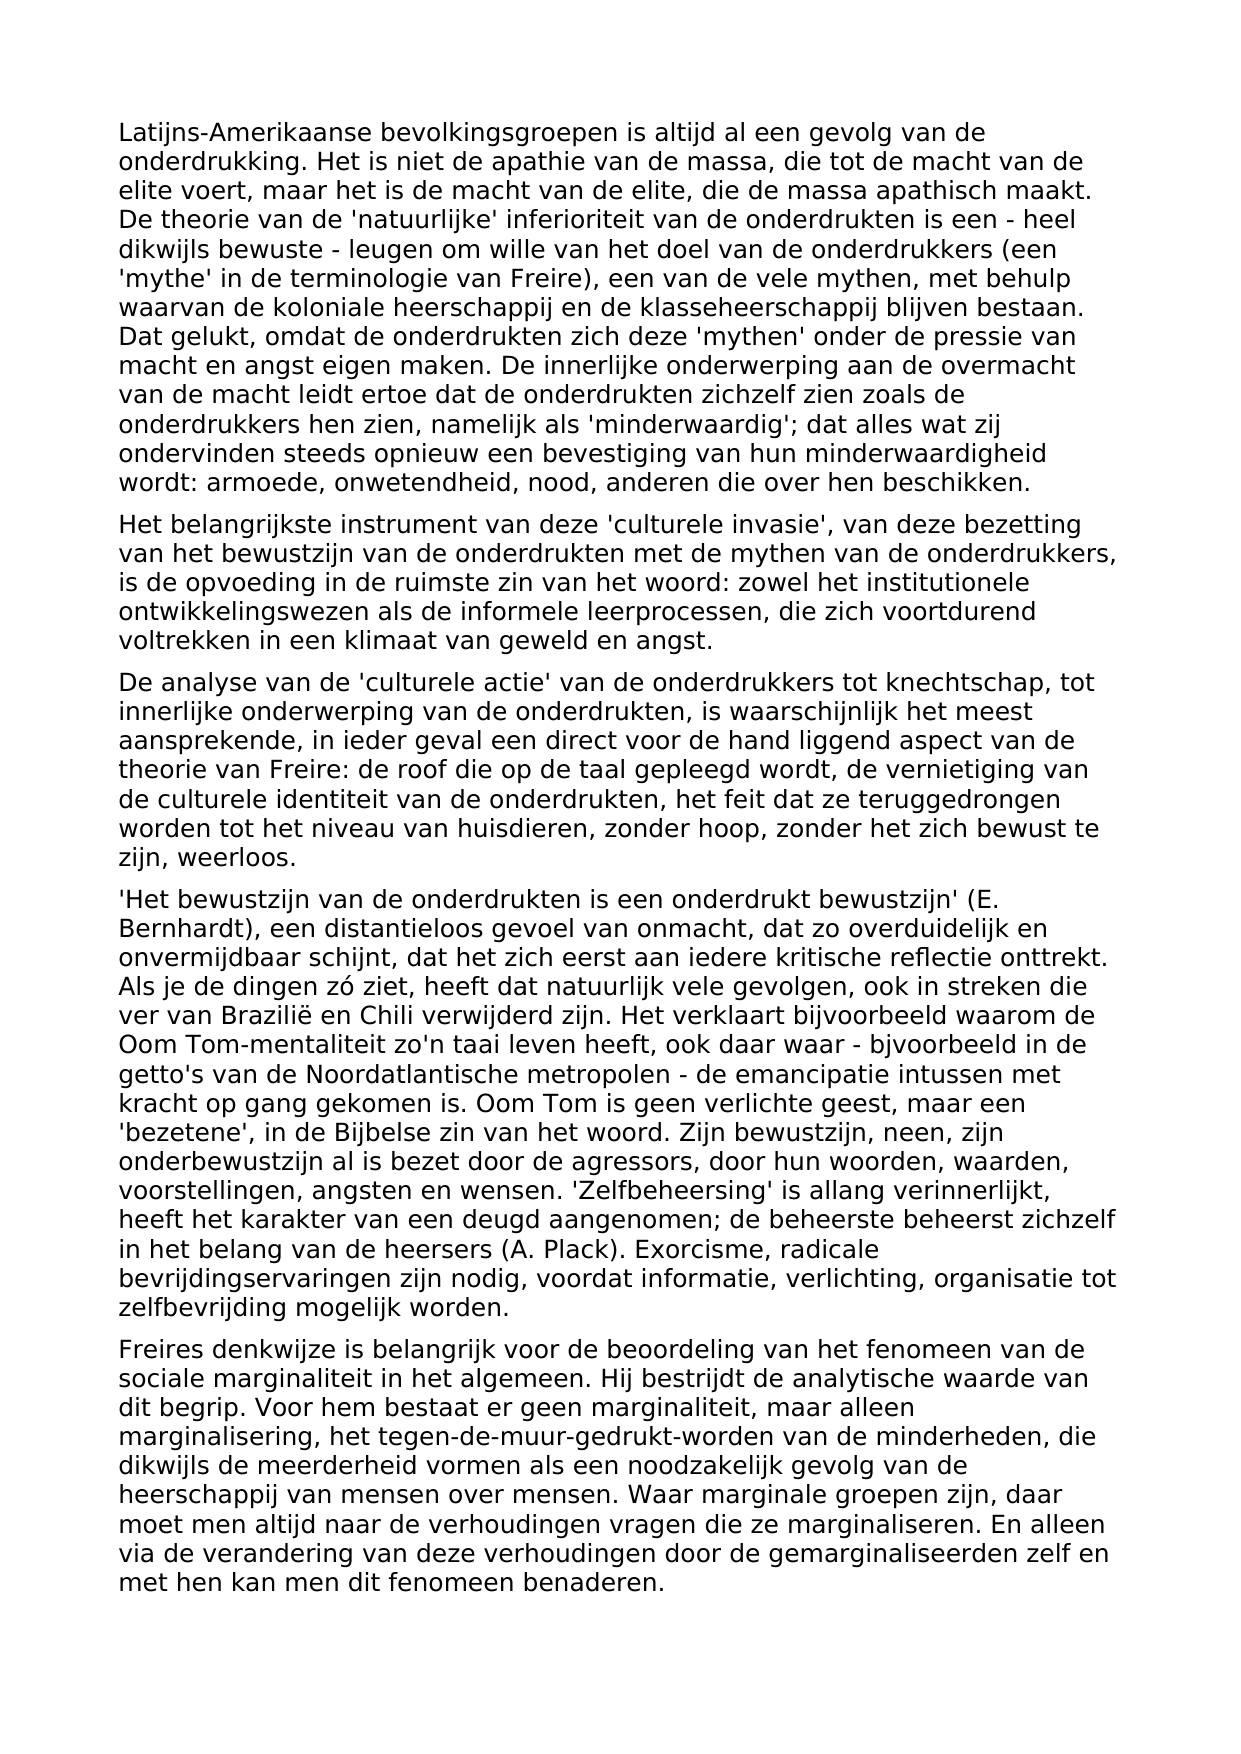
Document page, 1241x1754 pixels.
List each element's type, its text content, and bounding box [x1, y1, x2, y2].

text Freires denkwijze is belangrijk voor de beoordeling van het fenomeen van de sociale marginaliteit in het algemeen. Hij bestrijdt de analytische waarde van dit begrip. Voor hem bestaat er geen marginaliteit, maar alleen marginalisering, het tegen-de-muur-gedrukt-worden van de minderheden, die dikwijls de meerderheid vormen als een noodzakelijk gevolg van de heerschappij van mensen over mensen. Waar marginale groepen zijn, daar moet men altijd naar de verhoudingen vragen die ze marginaliseren. En alleen via de verandering van deze verhoudingen door de gemarginaliseerden zelf en met hen kan men dit fenomeen benaderen. [118, 1335, 1122, 1597]
text Het belangrijkste instrument van deze 'culturele invasie', van deze bezetting van het bewustzijn van de onderdrukten met de mythen van de onderdrukkers, is de opvoeding in de ruimste zin van het woord: zowel het institutionele ontwikkelingswezen als de informele leerprocessen, die zich voortdurend voltrekken in een klimaat van geweld en angst. [118, 510, 1122, 656]
text De analyse van de 'culturele actie' van de onderdrukkers tot knechtschap, tot innerlijke onderwerping van de onderdrukten, is waarschijnlijk het meest aansprekende, in ieder geval een direct voor de hand liggend aspect van de theorie van Freire: de roof die op de taal gepleegd wordt, de vernietiging van de culturele identiteit van de onderdrukten, het feit dat ze teruggedrongen worden tot het niveau van huisdieren, zonder hoop, zonder het zich bewust te zijn, weerloos. [118, 668, 1122, 872]
text 'Het bewustzijn van de onderdrukten is een onderdrukt bewustzijn' (E. Bernhardt), een distantieloos gevoel van onmacht, dat zo overduidelijk en onvermijdbaar schijnt, dat het zich eerst aan iedere kritische reflectie onttrekt. Als je de dingen zó ziet, heeft dat natuurlijk vele gevolgen, ook in streken die ver van Brazilië en Chili verwijderd zijn. Het verklaart bijvoorbeeld waarom de Oom Tom-mentaliteit zo'n taai leven heeft, ook daar waar - bjvoorbeeld in de getto's van de Noordatlantische metropolen - de emancipatie intussen met kracht op gang gekomen is. Oom Tom is geen verlichte geest, maar een 'bezetene', in de Bijbelse zin van het woord. Zijn bewustzijn, neen, zijn onderbewustzijn al is bezet door de agressors, door hun woorden, waarden, voorstellingen, angsten en wensen. 'Zelfbeheersing' is allang verinnerlijkt, heeft het karakter van een deugd aangenomen; de beheerste beheerst zichzelf in het belang van de heersers (A. Plack). Exorcisme, radicale bevrijdingservaringen zijn nodig, voordat informatie, verlichting, organisatie tot zelfbevrijding mogelijk worden. [118, 885, 1122, 1322]
text Latijns-Amerikaanse bevolkingsgroepen is altijd al een gevolg van de onderdrukking. Het is niet de apathie van de massa, die tot de macht van de elite voert, maar het is de macht van de elite, die de massa apathisch maakt. De theorie van de 'natuurlijke' inferioriteit van de onderdrukten is een - heel dikwijls bewuste - leugen om wille van het doel van de onderdrukkers (een 'mythe' in de terminologie van Freire), een van de vele mythen, met behulp waarvan de koloniale heerschappij en de klasseheerschappij blijven bestaan. Dat gelukt, omdat de onderdrukten zich deze 'mythen' onder de pressie van macht en angst eigen maken. De innerlijke onderwerping aan de overmacht van de macht leidt ertoe dat de onderdrukten zichzelf zien zoals de onderdrukkers hen zien, namelijk als 'minderwaardig'; dat alles wat zij ondervinden steeds opnieuw een bevestiging van hun minderwaardigheid wordt: armoede, onwetendheid, nood, anderen die over hen beschikken. [118, 118, 1122, 497]
